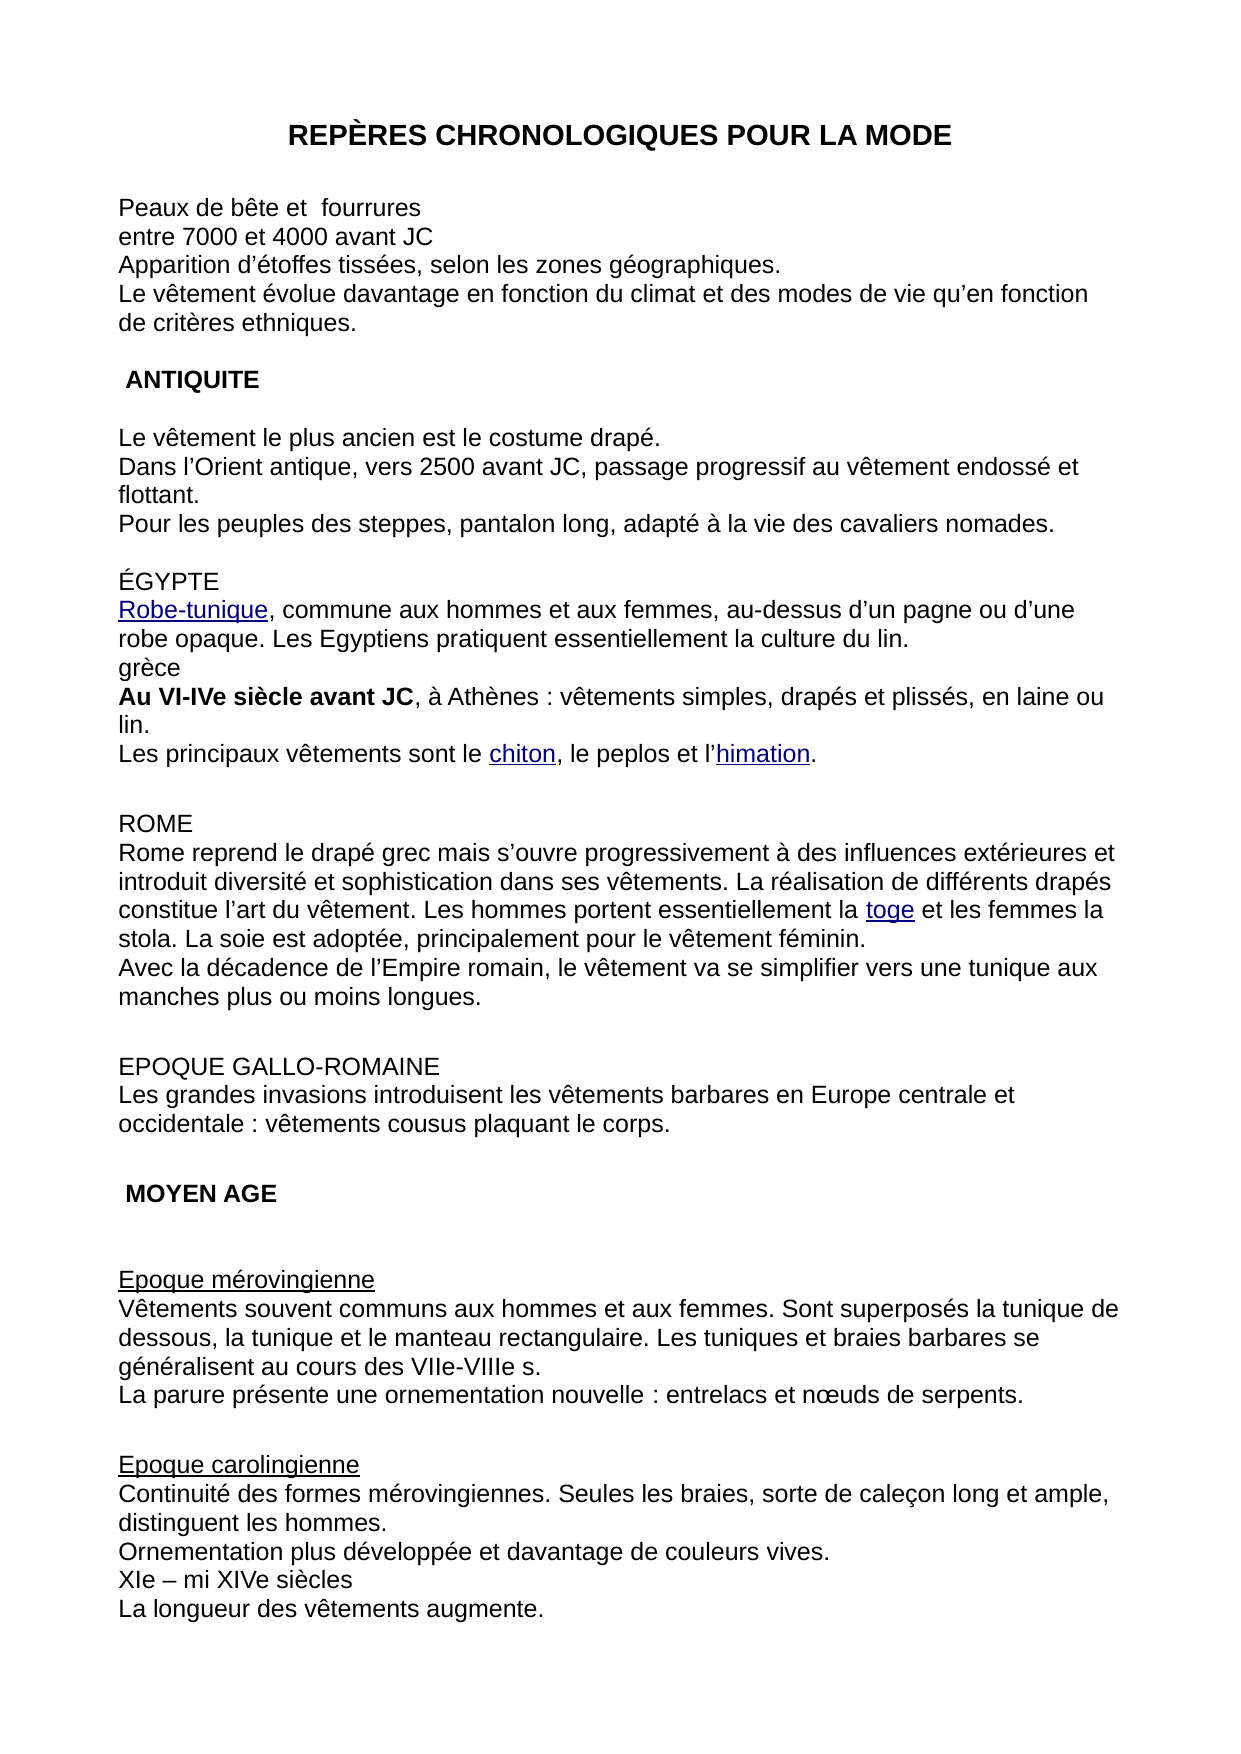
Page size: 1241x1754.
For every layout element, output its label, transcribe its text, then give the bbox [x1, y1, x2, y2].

text REPÈRES CHRONOLOGIQUES POUR LA MODE [118, 118, 1122, 152]
text EPOQUE GALLO-ROMAINE Les grandes invasions introduisent les vêtements barbares en Europe centrale et occidentale : vêtements cousus plaquant le corps. [118, 1023, 1122, 1138]
text Peaux de bête et fourrures entre 7000 et 4000 avant JC Apparition d’étoffes tissées, selon les zones géographiques. Le vêtement évolue davantage en fonction du climat et des modes de vie qu’en fonction de critères ethniques. ANTIQUITE Le vêtement le plus ancien est le costume drapé. Dans l’Orient antique, vers 2500 avant JC, passage progressif au vêtement endossé et flottant. Pour les peuples des steppes, pantalon long, adapté à la vie des cavaliers nomades. ÉGYPTE Robe-tunique, commune aux hommes et aux femmes, au-dessus d’un pagne ou d’une robe opaque. Les Egyptiens pratiquent essentiellement la culture du lin. grèce Au VI-IVe siècle avant JC, à Athènes : vêtements simples, drapés et plissés, en laine ou lin. Les principaux vêtements sont le chiton, le peplos et l’himation. [118, 164, 1122, 768]
text MOYEN AGE Epoque mérovingienne Vêtements souvent communs aux hommes et aux femmes. Sont superposés la tunique de dessous, la tunique et le manteau rectangulaire. Les tuniques et braies barbares se généralisent au cours des VIIe-VIIIe s. La parure présente une ornementation nouvelle : entrelacs et nœuds de serpents. [118, 1150, 1122, 1409]
text Epoque carolingienne Continuité des formes mérovingiennes. Seules les braies, sorte de caleçon long et ample, distinguent les hommes. Ornementation plus développée et davantage de couleurs vives. XIe – mi XIVe siècles La longueur des vêtements augmente. [118, 1422, 1122, 1623]
text ROME Rome reprend le drapé grec mais s’ouvre progressivement à des influences extérieures et introduit diversité et sophistication dans ses vêtements. La réalisation de différents drapés constitue l’art du vêtement. Les hommes portent essentiellement la toge et les femmes la stola. La soie est adoptée, principalement pour le vêtement féminin. Avec la décadence de l’Empire romain, le vêtement va se simplifier vers une tunique aux manches plus ou moins longues. [118, 780, 1122, 1010]
